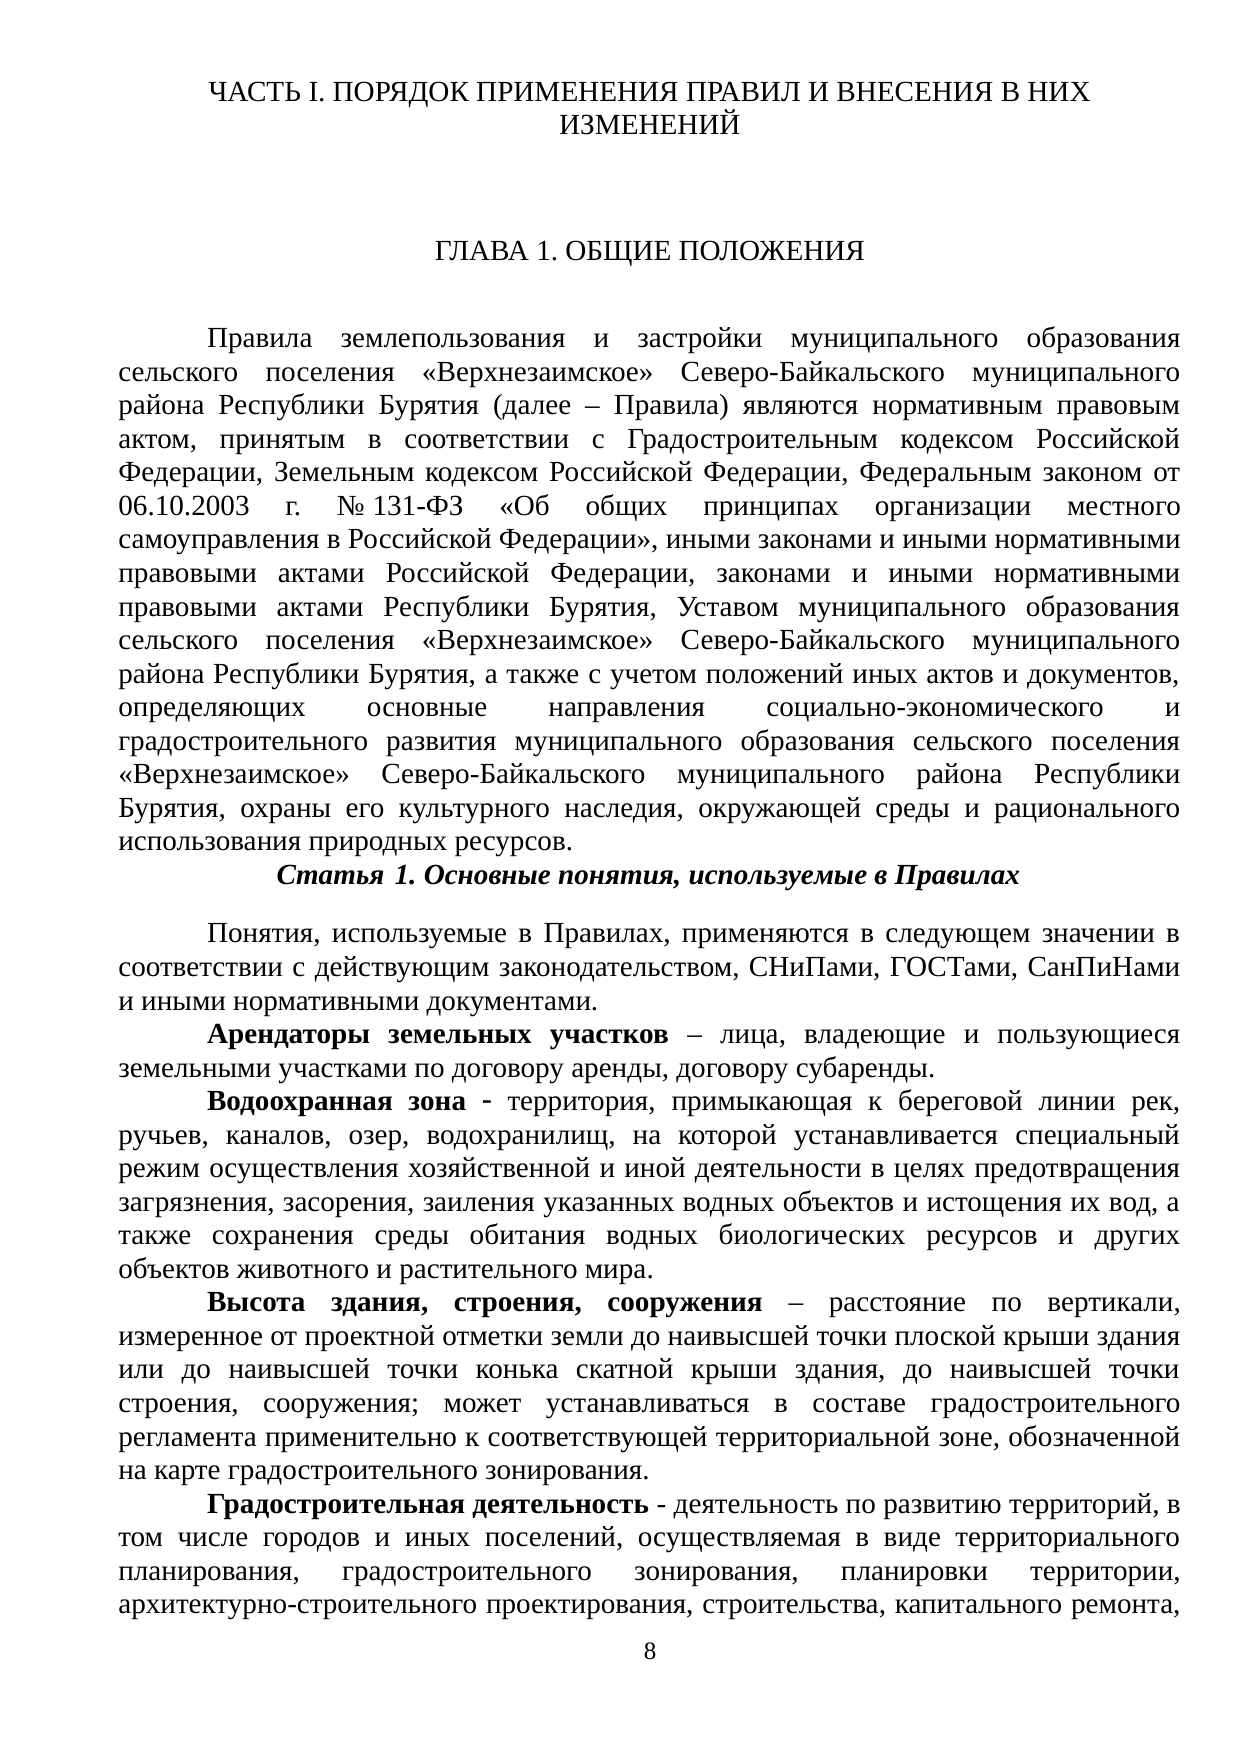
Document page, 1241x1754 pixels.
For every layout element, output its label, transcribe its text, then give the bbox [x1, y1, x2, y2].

subtitle ЧАСТЬ I. ПОРЯДОК ПРИМЕНЕНИЯ ПРАВИЛ И ВНЕСЕНИЯ В НИХ ИЗМЕНЕНИЙ [118, 74, 1181, 141]
text Градостроительная деятельность - деятельность по развитию территорий, в том числе городов и иных поселений, осуществляемая в виде территориального планирования, градостроительного зонирования, планировки территории, архитектурно-строительного проектирования, строительства, капитального ремонта, [118, 1486, 1181, 1620]
text Водоохранная зона  территория, примыкающая к береговой линии рек, ручьев, каналов, озер, водохранилищ, на которой устанавливается специальный режим осуществления хозяйственной и иной деятельности в целях предотвращения загрязнения, засорения, заиления указанных водных объектов и истощения их вод, а также сохранения среды обитания водных биологических ресурсов и других объектов животного и растительного мира. [118, 1083, 1181, 1284]
subtitle ГЛАВА 1. ОБЩИЕ ПОЛОЖЕНИЯ [118, 233, 1181, 266]
text Высота здания, строения, сооружения – расстояние по вертикали, измеренное от проектной отметки земли до наивысшей точки плоской крыши здания или до наивысшей точки конька скатной крыши здания, до наивысшей точки строения, сооружения; может устанавливаться в составе градостроительного регламента применительно к соответствующей территориальной зоне, обозначенной на карте градостроительного зонирования. [118, 1284, 1181, 1486]
text Арендаторы земельных участков – лица, владеющие и пользующиеся земельными участками по договору аренды, договору субаренды. [118, 1016, 1181, 1083]
subtitle Статья 1. Основные понятия, используемые в Правилах [118, 857, 1181, 891]
text Правила землепользования и застройки муниципального образования сельского поселения «Верхнезаимское» Северо-Байкальского муниципального района Республики Бурятия (далее – Правила) являются нормативным правовым актом, принятым в соответствии с Градостроительным кодексом Российской Федерации, Земельным кодексом Российской Федерации, Федеральным законом от 06.10.2003 г. № 131-ФЗ «Об общих принципах организации местного самоуправления в Российской Федерации», иными законами и иными нормативными правовыми актами Российской Федерации, законами и иными нормативными правовыми актами Республики Бурятия, Уставом муниципального образования сельского поселения «Верхнезаимское» Северо-Байкальского муниципального района Республики Бурятия, а также с учетом положений иных актов и документов, определяющих основные направления социально-экономического и градостроительного развития муниципального образования сельского поселения «Верхнезаимское» Северо-Байкальского муниципального района Республики Бурятия, охраны его культурного наследия, окружающей среды и рационального использования природных ресурсов. [118, 320, 1181, 857]
text Понятия, используемые в Правилах, применяются в следующем значении в соответствии с действующим законодательством, СНиПами, ГОСТами, СанПиНами и иными нормативными документами. [118, 916, 1181, 1016]
